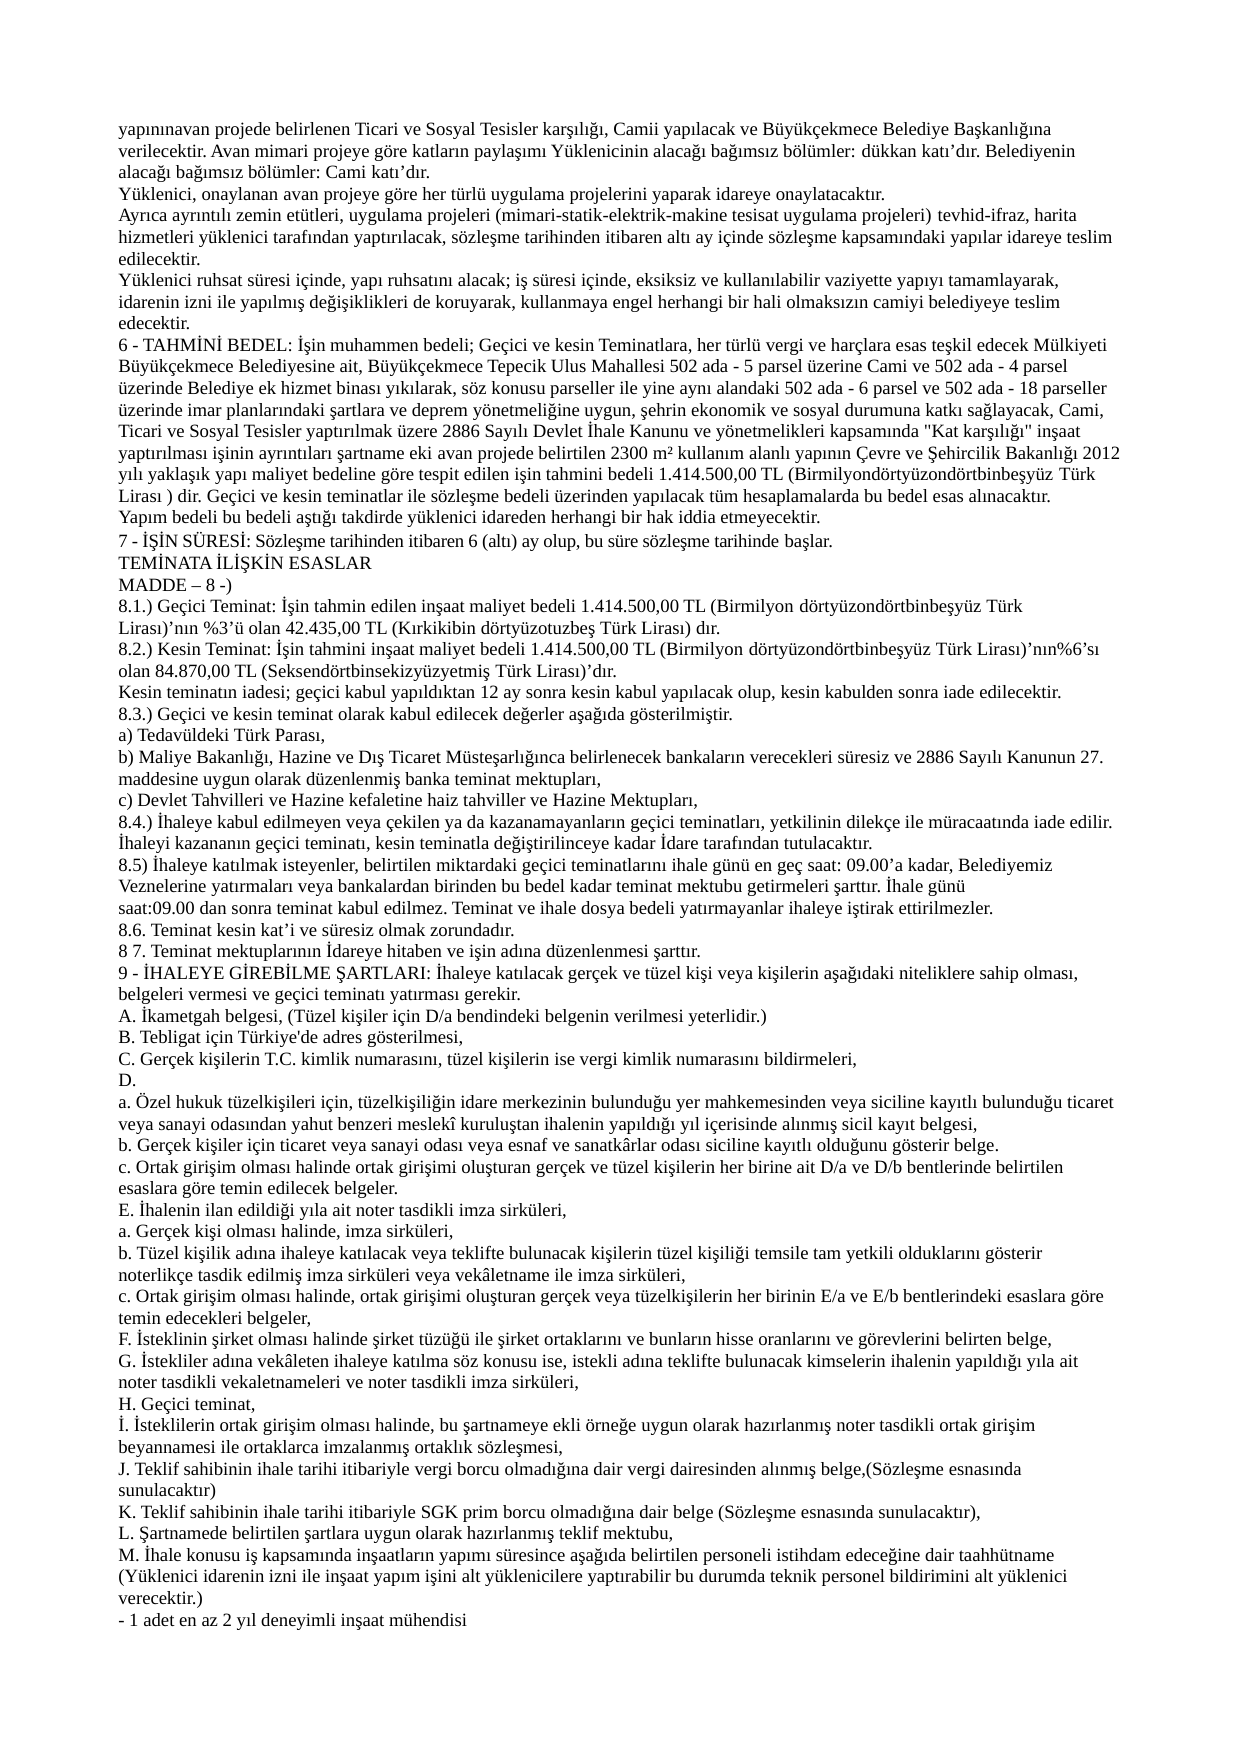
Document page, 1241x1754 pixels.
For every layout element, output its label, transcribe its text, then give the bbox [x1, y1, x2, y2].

text c. Ortak girişim olması halinde ortak girişimi oluşturan gerçek ve tüzel kişilerin her birine ait D/a ve D/b bentlerinde belirtilen esaslara göre temin edilecek belgeler. [118, 1156, 1122, 1199]
text Yüklenici ruhsat süresi içinde, yapı ruhsatını alacak; iş süresi içinde, eksiksiz ve kullanılabilir vaziyette yapıyı tamamlayarak, idarenin izni ile yapılmış değişiklikleri de koruyarak, kullanmaya engel herhangi bir hali olmaksızın camiyi belediyeye teslim edecektir. [118, 269, 1122, 334]
text 8 7. Teminat mektuplarının İdareye hitaben ve işin adına düzenlenmesi şarttır. [118, 940, 1122, 962]
text B. Tebligat için Türkiye'de adres gösterilmesi, [118, 1026, 1122, 1048]
text A. İkametgah belgesi, (Tüzel kişiler için D/a bendindeki belgenin verilmesi yeterlidir.) [118, 1005, 1122, 1026]
text a. Gerçek kişi olması halinde, imza sirküleri, [118, 1220, 1122, 1242]
text 8.6. Teminat kesin kat’i ve süresiz olmak zorundadır. [118, 918, 1122, 940]
text b. Tüzel kişilik adına ihaleye katılacak veya teklifte bulunacak kişilerin tüzel kişiliği temsile tam yetkili olduklarını gösterir noterlikçe tasdik edilmiş imza sirküleri veya vekâletname ile imza sirküleri, [118, 1242, 1122, 1285]
text 8.5) İhaleye katılmak isteyenler, belirtilen miktardaki geçici teminatlarını ihale günü en geç saat: 09.00’a kadar, Belediyemiz Veznelerine yatırmaları veya bankalardan birinden bu bedel kadar teminat mektubu getirmeleri şarttır. İhale günü saat:09.00 dan sonra teminat kabul edilmez. Teminat ve ihale dosya bedeli yatırmayanlar ihaleye iştirak ettirilmezler. [118, 854, 1122, 918]
text b) Maliye Bakanlığı, Hazine ve Dış Ticaret Müsteşarlığınca belirlenecek bankaların verecekleri süresiz ve 2886 Sayılı Kanunun 27. maddesine uygun olarak düzenlenmiş banka teminat mektupları, [118, 746, 1122, 789]
text 6 - TAHMİNİ BEDEL: İşin muhammen bedeli; Geçici ve kesin Teminatlara, her türlü vergi ve harçlara esas teşkil edecek Mülkiyeti Büyükçekmece Belediyesine ait, Büyükçekmece Tepecik Ulus Mahallesi 502 ada - 5 parsel üzerine Cami ve 502 ada - 4 parsel üzerinde Belediye ek hizmet binası yıkılarak, söz konusu parseller ile yine aynı alandaki 502 ada - 6 parsel ve 502 ada - 18 parseller üzerinde imar planlarındaki şartlara ve deprem yönetmeliğine uygun, şehrin ekonomik ve sosyal durumuna katkı sağlayacak, Cami, Ticari ve Sosyal Tesisler yaptırılmak üzere 2886 Sayılı Devlet İhale Kanunu ve yönetmelikleri kapsamında "Kat karşılığı" inşaat yaptırılması işinin ayrıntıları şartname eki avan projede belirtilen 2300 m² kullanım alanlı yapının Çevre ve Şehircilik Bakanlığı 2012 yılı yaklaşık yapı maliyet bedeline göre tespit edilen işin tahmini bedeli 1.414.500,00 TL (Birmilyondörtyüzondörtbinbeşyüz Türk Lirası ) dir. Geçici ve kesin teminatlar ile sözleşme bedeli üzerinden yapılacak tüm hesaplamalarda bu bedel esas alınacaktır. [118, 334, 1122, 506]
text 8.4.) İhaleye kabul edilmeyen veya çekilen ya da kazanamayanların geçici teminatları, yetkilinin dilekçe ile müracaatında iade edilir. İhaleyi kazananın geçici teminatı, kesin teminatla değiştirilinceye kadar İdare tarafından tutulacaktır. [118, 811, 1122, 854]
text MADDE – 8 -) [118, 573, 1122, 595]
text yapınınavan projede belirlenen Ticari ve Sosyal Tesisler karşılığı, Camii yapılacak ve Büyükçekmece Belediye Başkanlığına verilecektir. Avan mimari projeye göre katların paylaşımı Yüklenicinin alacağı bağımsız bölümler: dükkan katı’dır. Belediyenin alacağı bağımsız bölümler: Cami katı’dır. [118, 118, 1122, 183]
text J. Teklif sahibinin ihale tarihi itibariyle vergi borcu olmadığına dair vergi dairesinden alınmış belge,(Sözleşme esnasında sunulacaktır) [118, 1457, 1122, 1501]
text F. İsteklinin şirket olması halinde şirket tüzüğü ile şirket ortaklarını ve bunların hisse oranlarını ve görevlerini belirten belge, [118, 1328, 1122, 1350]
text E. İhalenin ilan edildiği yıla ait noter tasdikli imza sirküleri, [118, 1199, 1122, 1220]
text b. Gerçek kişiler için ticaret veya sanayi odası veya esnaf ve sanatkârlar odası siciline kayıtlı olduğunu gösterir belge. [118, 1134, 1122, 1156]
text M. İhale konusu iş kapsamında inşaatların yapımı süresince aşağıda belirtilen personeli istihdam edeceğine dair taahhütname (Yüklenici idarenin izni ile inşaat yapım işini alt yüklenicilere yaptırabilir bu durumda teknik personel bildirimini alt yüklenici verecektir.) [118, 1544, 1122, 1608]
text - 1 adet en az 2 yıl deneyimli inşaat mühendisi [118, 1608, 1122, 1630]
text H. Geçici teminat, [118, 1393, 1122, 1414]
text Kesin teminatın iadesi; geçici kabul yapıldıktan 12 ay sonra kesin kabul yapılacak olup, kesin kabulden sonra iade edilecektir. [118, 681, 1122, 703]
text Yüklenici, onaylanan avan projeye göre her türlü uygulama projelerini yaparak idareye onaylatacaktır. [118, 183, 1122, 204]
text Yapım bedeli bu bedeli aştığı takdirde yüklenici idareden herhangi bir hak iddia etmeyecektir. [118, 506, 1122, 528]
text c) Devlet Tahvilleri ve Hazine kefaletine haiz tahviller ve Hazine Mektupları, [118, 789, 1122, 811]
text 8.2.) Kesin Teminat: İşin tahmini inşaat maliyet bedeli 1.414.500,00 TL (Birmilyon dörtyüzondörtbinbeşyüz Türk Lirası)’nın%6’sı olan 84.870,00 TL (Seksendörtbinsekizyüzyetmiş Türk Lirası)’dır. [118, 638, 1122, 681]
text a. Özel hukuk tüzelkişileri için, tüzelkişiliğin idare merkezinin bulunduğu yer mahkemesinden veya siciline kayıtlı bulunduğu ticaret veya sanayi odasından yahut benzeri meslekî kuruluştan ihalenin yapıldığı yıl içerisinde alınmış sicil kayıt belgesi, [118, 1091, 1122, 1134]
text İ. İsteklilerin ortak girişim olması halinde, bu şartnameye ekli örneğe uygun olarak hazırlanmış noter tasdikli ortak girişim beyannamesi ile ortaklarca imzalanmış ortaklık sözleşmesi, [118, 1414, 1122, 1457]
text C. Gerçek kişilerin T.C. kimlik numarasını, tüzel kişilerin ise vergi kimlik numarasını bildirmeleri, [118, 1048, 1122, 1069]
text K. Teklif sahibinin ihale tarihi itibariyle SGK prim borcu olmadığına dair belge (Sözleşme esnasında sunulacaktır), [118, 1501, 1122, 1522]
text 8.3.) Geçici ve kesin teminat olarak kabul edilecek değerler aşağıda gösterilmiştir. [118, 703, 1122, 724]
text 7 - İŞİN SÜRESİ: Sözleşme tarihinden itibaren 6 (altı) ay olup, bu süre sözleşme tarihinde başlar. [118, 528, 1122, 552]
text 9 - İHALEYE GİREBİLME ŞARTLARI: İhaleye katılacak gerçek ve tüzel kişi veya kişilerin aşağıdaki niteliklere sahip olması, belgeleri vermesi ve geçici teminatı yatırması gerekir. [118, 962, 1122, 1005]
text TEMİNATA İLİŞKİN ESASLAR [118, 552, 1122, 573]
text 8.1.) Geçici Teminat: İşin tahmin edilen inşaat maliyet bedeli 1.414.500,00 TL (Birmilyon dörtyüzondörtbinbeşyüz Türk Lirası)’nın %3’ü olan 42.435,00 TL (Kırkikibin dörtyüzotuzbeş Türk Lirası) dır. [118, 595, 1122, 638]
text L. Şartnamede belirtilen şartlara uygun olarak hazırlanmış teklif mektubu, [118, 1522, 1122, 1544]
text c. Ortak girişim olması halinde, ortak girişimi oluşturan gerçek veya tüzelkişilerin her birinin E/a ve E/b bentlerindeki esaslara göre temin edecekleri belgeler, [118, 1285, 1122, 1328]
text a) Tedavüldeki Türk Parası, [118, 724, 1122, 746]
text D. [118, 1069, 1122, 1091]
text Ayrıca ayrıntılı zemin etütleri, uygulama projeleri (mimari-statik-elektrik-makine tesisat uygulama projeleri) tevhid-ifraz, harita hizmetleri yüklenici tarafından yaptırılacak, sözleşme tarihinden itibaren altı ay içinde sözleşme kapsamındaki yapılar idareye teslim edilecektir. [118, 204, 1122, 269]
text G. İstekliler adına vekâleten ihaleye katılma söz konusu ise, istekli adına teklifte bulunacak kimselerin ihalenin yapıldığı yıla ait noter tasdikli vekaletnameleri ve noter tasdikli imza sirküleri, [118, 1350, 1122, 1393]
